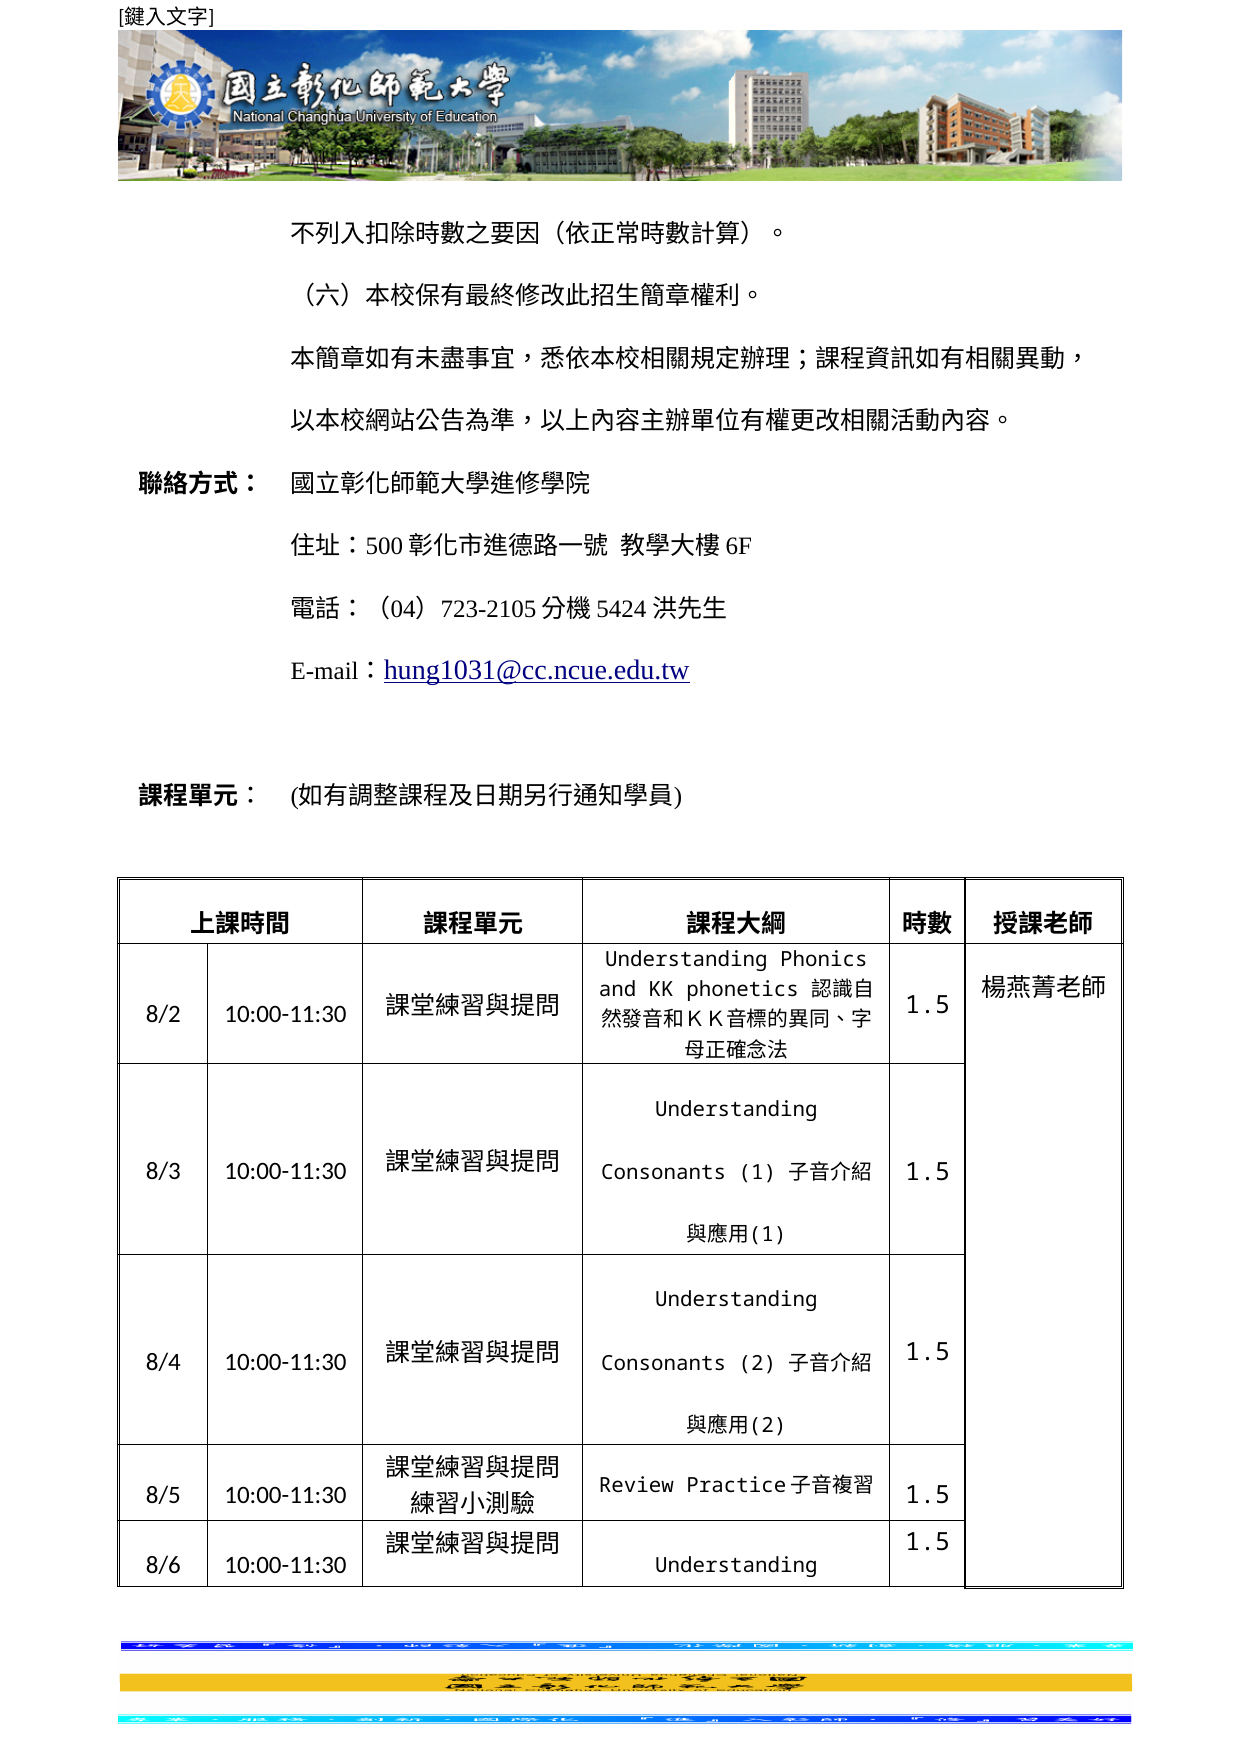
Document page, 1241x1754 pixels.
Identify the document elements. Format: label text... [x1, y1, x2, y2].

table_cell Review Practice子音複習 [583, 1445, 889, 1520]
table_cell 8/4 [120, 1255, 207, 1444]
table_cell 8/5 [120, 1445, 207, 1520]
table_cell 聯絡方式： [138, 440, 279, 690]
table_cell 1.5 [890, 944, 964, 1063]
table_cell Understanding [583, 1521, 889, 1586]
table_cell 1.5 [890, 1255, 964, 1444]
table_header 授課老師 [966, 880, 1121, 943]
table_cell 1.5 [890, 1521, 964, 1586]
table_cell 10:00-11:30 [208, 1445, 362, 1520]
table_cell 10:00-11:30 [208, 1521, 362, 1586]
table_header 課程單元： [138, 752, 279, 815]
table_cell 1.5 [890, 1445, 964, 1520]
table_cell 10:00-11:30 [208, 1064, 362, 1254]
table_cell 1.5 [890, 1064, 964, 1254]
table_cell 課堂練習與提問 [363, 1064, 582, 1254]
table_cell 不列入扣除時數之要因（依正常時數計算）。 （六）本校保有最終修改此招生簡章權利。 本簡章如有未盡事宜，悉依本校相關規定辦理；課程資訊如有相關異動，以本校網站公告為準，以上內容主辦單位有權更改相關活動內容。 [279, 190, 1102, 440]
table_header 課程單元 [363, 880, 582, 943]
table_cell 10:00-11:30 [208, 944, 362, 1063]
table_cell 課堂練習與提問 [363, 944, 582, 1063]
table_cell 課堂練習與提問 [363, 1255, 582, 1444]
table_header (如有調整課程及日期另行通知學員) [279, 752, 1102, 815]
table_cell 8/3 [120, 1064, 207, 1254]
table_cell 課堂練習與提問 [363, 1521, 582, 1586]
table_cell 課堂練習與提問 練習小測驗 [363, 1445, 582, 1520]
table_header 時數 [890, 880, 964, 943]
table_cell 國立彰化師範大學進修學院 住址：500彰化市進德路一號 教學大樓6F 電話：（04）723-2105分機5424 洪先生 E-mail：hung1031@cc.ncue.edu.tw [279, 440, 1102, 690]
table_header 課程大綱 [583, 880, 889, 943]
table_cell 8/2 [120, 944, 207, 1063]
table_cell 10:00-11:30 [208, 1255, 362, 1444]
table_header 上課時間 [120, 880, 362, 943]
table_cell Understanding Consonants (1) 子音介紹與應用(1) [583, 1064, 889, 1254]
table_cell 楊燕菁老師 [966, 944, 1121, 1586]
table_cell [138, 190, 279, 440]
table_cell Understanding Phonics and KK phonetics 認識自然發音和ＫＫ音標的異同、字母正確念法 [583, 944, 889, 1063]
table_cell 8/6 [120, 1521, 207, 1586]
table_cell Understanding Consonants (2) 子音介紹與應用(2) [583, 1255, 889, 1444]
